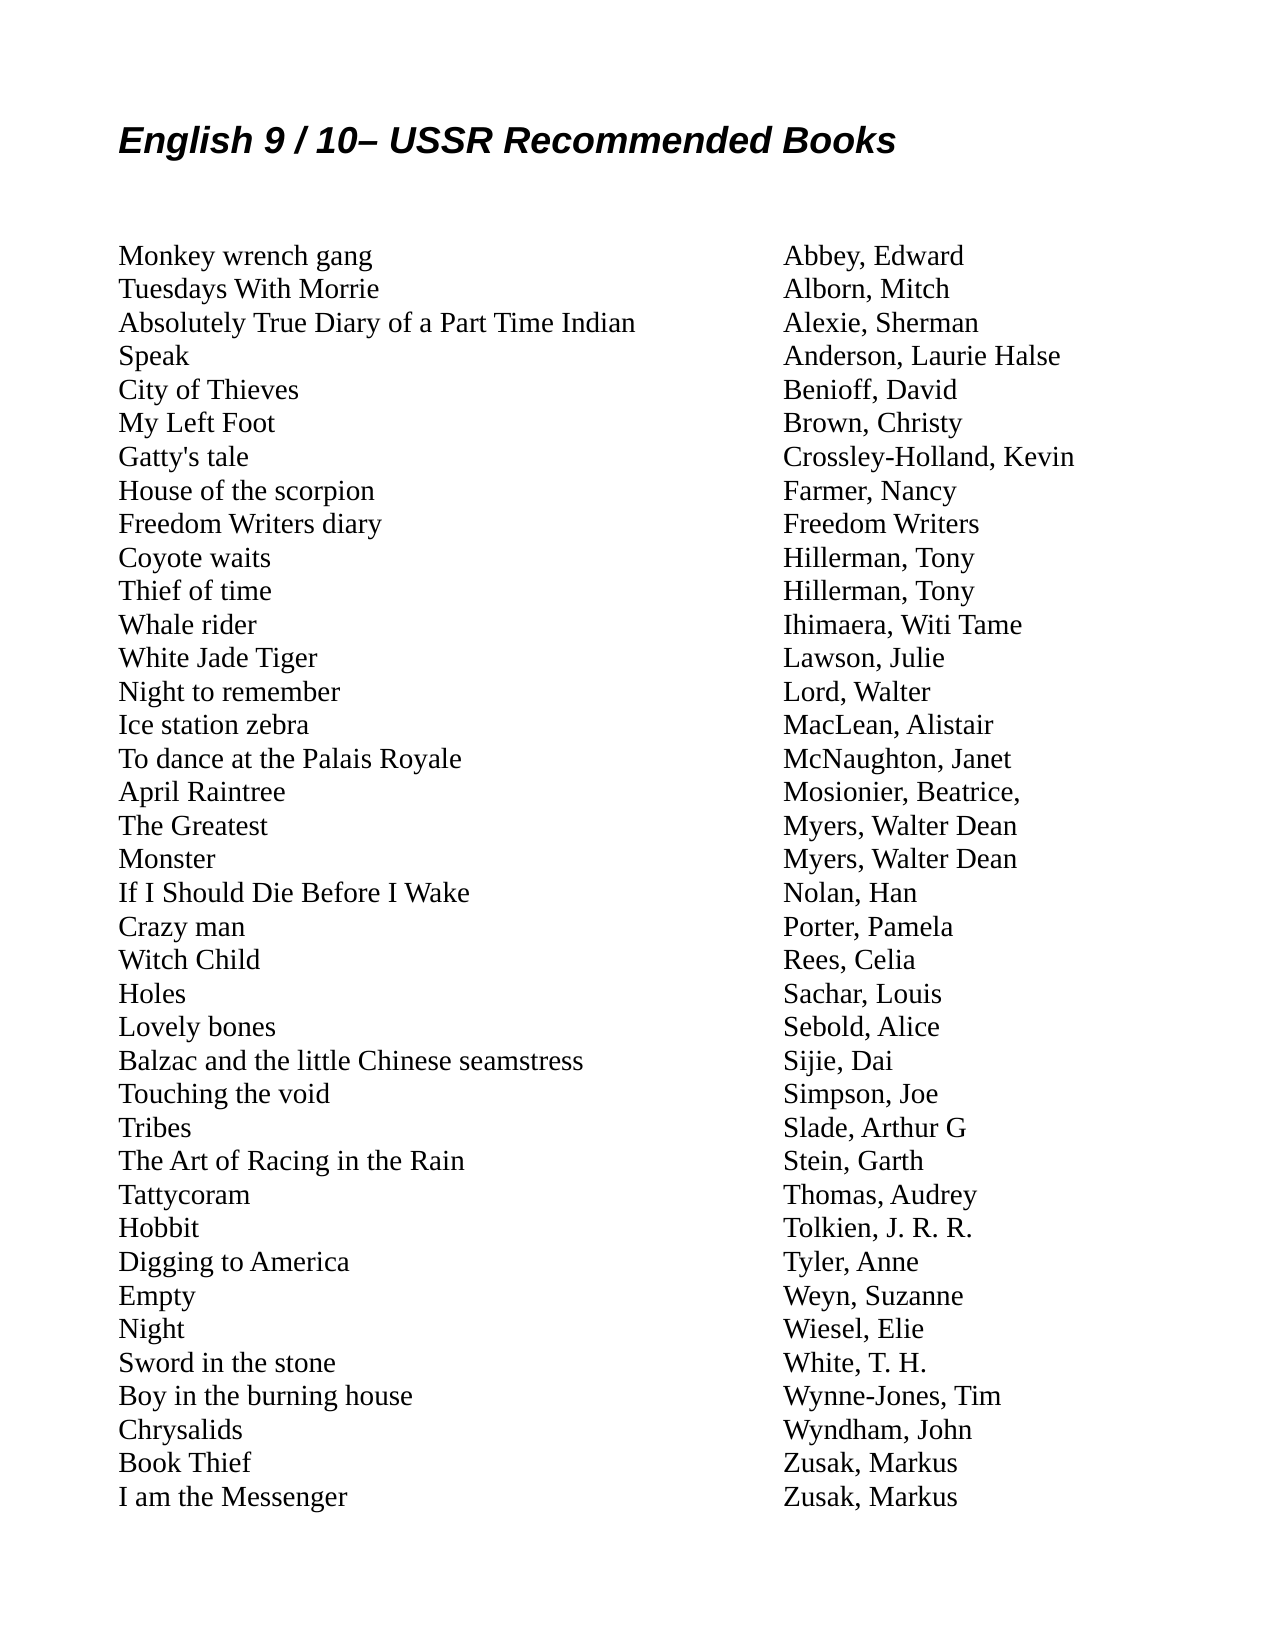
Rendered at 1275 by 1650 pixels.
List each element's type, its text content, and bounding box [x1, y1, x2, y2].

text April Raintree Mosionier, Beatrice, [118, 774, 1157, 808]
text Lovely bones Sebold, Alice [118, 1009, 1157, 1043]
text Digging to America Tyler, Anne [118, 1244, 1157, 1278]
text Witch Child Rees, Celia [118, 942, 1157, 976]
text Speak Anderson, Laurie Halse [118, 338, 1157, 372]
text Book Thief Zusak, Markus [118, 1445, 1157, 1479]
text Coyote waits Hillerman, Tony [118, 540, 1157, 573]
text Hobbit Tolkien, J. R. R. [118, 1211, 1157, 1244]
text Tattycoram Thomas, Audrey [118, 1177, 1157, 1211]
text White Jade Tiger Lawson, Julie [118, 640, 1157, 674]
text Balzac and the little Chinese seamstress Sijie, Dai [118, 1043, 1157, 1076]
text The Art of Racing in the Rain Stein, Garth [118, 1143, 1157, 1177]
text Chrysalids Wyndham, John [118, 1412, 1157, 1445]
text Night to remember Lord, Walter [118, 674, 1157, 707]
text Tribes Slade, Arthur G [118, 1110, 1157, 1143]
text Monster Myers, Walter Dean [118, 842, 1157, 875]
text My Left Foot Brown, Christy [118, 406, 1157, 439]
text Gatty's tale Crossley-Holland, Kevin [118, 439, 1157, 473]
text Whale rider Ihimaera, Witi Tame [118, 607, 1157, 640]
text Thief of time Hillerman, Tony [118, 573, 1157, 607]
text The Greatest Myers, Walter Dean [118, 808, 1157, 842]
text House of the scorpion Farmer, Nancy [118, 473, 1157, 506]
text If I Should Die Before I Wake Nolan, Han [118, 875, 1157, 909]
text I am the Messenger Zusak, Markus [118, 1479, 1157, 1512]
text English 9 / 10– USSR Recommended Books [118, 118, 1157, 161]
text Sword in the stone White, T. H. [118, 1345, 1157, 1378]
text Night Wiesel, Elie [118, 1311, 1157, 1345]
text Freedom Writers diary Freedom Writers [118, 506, 1157, 540]
text Empty Weyn, Suzanne [118, 1278, 1157, 1311]
text Touching the void Simpson, Joe [118, 1076, 1157, 1110]
text Boy in the burning house Wynne-Jones, Tim [118, 1378, 1157, 1412]
text City of Thieves Benioff, David [118, 372, 1157, 406]
text Ice station zebra MacLean, Alistair [118, 707, 1157, 741]
text Crazy man Porter, Pamela [118, 909, 1157, 942]
text Monkey wrench gang Abbey, Edward [118, 238, 1157, 271]
text Tuesdays With Morrie Alborn, Mitch [118, 271, 1157, 305]
text Absolutely True Diary of a Part Time Indian Alexie, Sherman [118, 305, 1157, 338]
text To dance at the Palais Royale McNaughton, Janet [118, 741, 1157, 774]
text Holes Sachar, Louis [118, 976, 1157, 1009]
